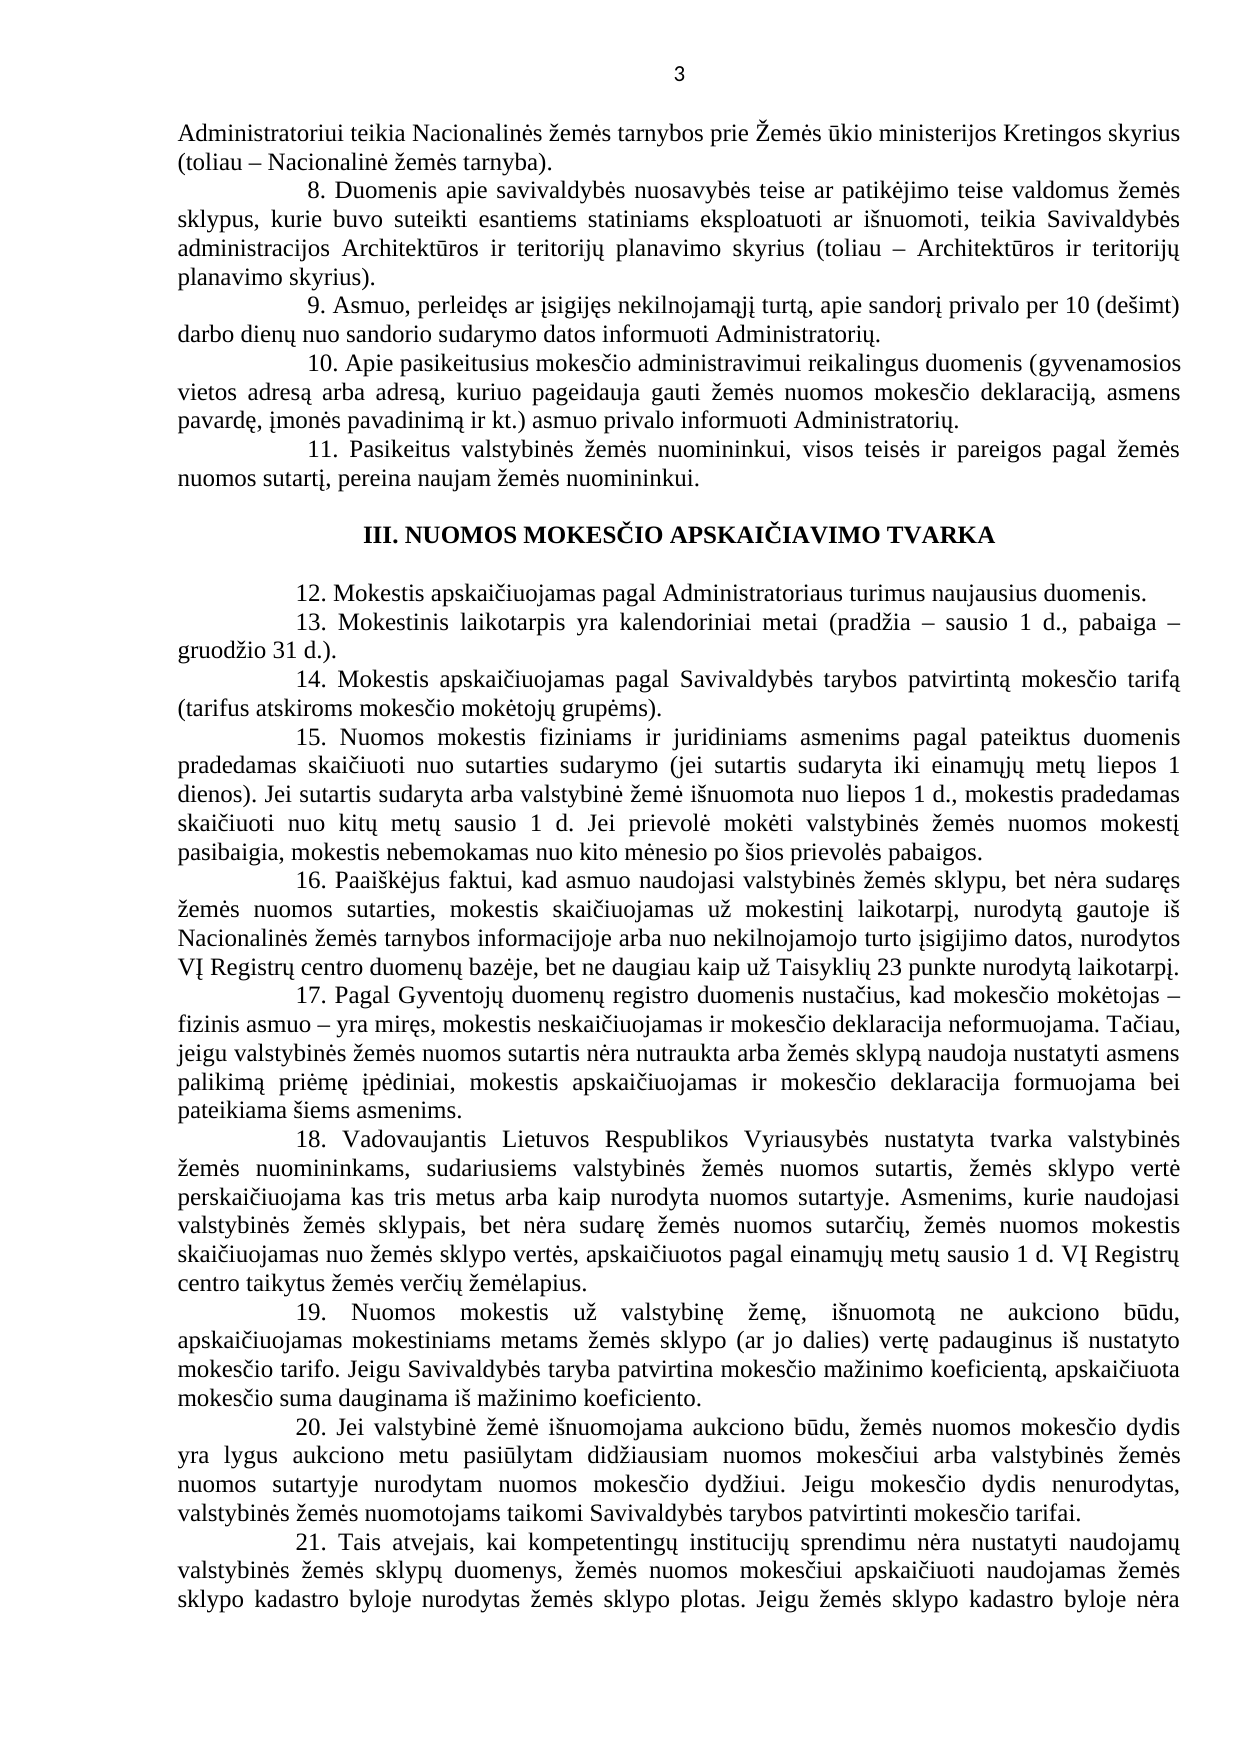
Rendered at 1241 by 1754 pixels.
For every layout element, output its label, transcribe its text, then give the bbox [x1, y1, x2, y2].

text 12. Mokestis apskaičiuojamas pagal Administratoriaus turimus naujausius duomenis. [177, 578, 1181, 607]
text 14. Mokestis apskaičiuojamas pagal Savivaldybės tarybos patvirtintą mokesčio tarifą (tarifus atskiroms mokesčio mokėtojų grupėms). [177, 664, 1181, 722]
text 9. Asmuo, perleidęs ar įsigijęs nekilnojamąjį turtą, apie sandorį privalo per 10 (dešimt) darbo dienų nuo sandorio sudarymo datos informuoti Administratorių. [177, 291, 1181, 348]
text 10. Apie pasikeitusius mokesčio administravimui reikalingus duomenis (gyvenamosios vietos adresą arba adresą, kuriuo pageidauja gauti žemės nuomos mokesčio deklaraciją, asmens pavardę, įmonės pavadinimą ir kt.) asmuo privalo informuoti Administratorių. [177, 348, 1181, 434]
text Administratoriui teikia Nacionalinės žemės tarnybos prie Žemės ūkio ministerijos Kretingos skyrius (toliau – Nacionalinė žemės tarnyba). [177, 118, 1181, 176]
text 15. Nuomos mokestis fiziniams ir juridiniams asmenims pagal pateiktus duomenis pradedamas skaičiuoti nuo sutarties sudarymo (jei sutartis sudaryta iki einamųjų metų liepos 1 dienos). Jei sutartis sudaryta arba valstybinė žemė išnuomota nuo liepos 1 d., mokestis pradedamas skaičiuoti nuo kitų metų sausio 1 d. Jei prievolė mokėti valstybinės žemės nuomos mokestį pasibaigia, mokestis nebemokamas nuo kito mėnesio po šios prievolės pabaigos. [177, 722, 1181, 866]
text 20. Jei valstybinė žemė išnuomojama aukciono būdu, žemės nuomos mokesčio dydis yra lygus aukciono metu pasiūlytam didžiausiam nuomos mokesčiui arba valstybinės žemės nuomos sutartyje nurodytam nuomos mokesčio dydžiui. Jeigu mokesčio dydis nenurodytas, valstybinės žemės nuomotojams taikomi Savivaldybės tarybos patvirtinti mokesčio tarifai. [177, 1412, 1181, 1527]
text 11. Pasikeitus valstybinės žemės nuomininkui, visos teisės ir pareigos pagal žemės nuomos sutartį, pereina naujam žemės nuomininkui. [177, 434, 1181, 492]
text 19. Nuomos mokestis už valstybinę žemę, išnuomotą ne aukciono būdu, apskaičiuojamas mokestiniams metams žemės sklypo (ar jo dalies) vertę padauginus iš nustatyto mokesčio tarifo. Jeigu Savivaldybės taryba patvirtina mokesčio mažinimo koeficientą, apskaičiuota mokesčio suma dauginama iš mažinimo koeficiento. [177, 1297, 1181, 1412]
text 16. Paaiškėjus faktui, kad asmuo naudojasi valstybinės žemės sklypu, bet nėra sudaręs žemės nuomos sutarties, mokestis skaičiuojamas už mokestinį laikotarpį, nurodytą gautoje iš Nacionalinės žemės tarnybos informacijoje arba nuo nekilnojamojo turto įsigijimo datos, nurodytos VĮ Registrų centro duomenų bazėje, bet ne daugiau kaip už Taisyklių 23 punkte nurodytą laikotarpį. [177, 866, 1181, 981]
text III. NUOMOS MOKESČIO APSKAIČIAVIMO TVARKA [177, 521, 1181, 549]
text 8. Duomenis apie savivaldybės nuosavybės teise ar patikėjimo teise valdomus žemės sklypus, kurie buvo suteikti esantiems statiniams eksploatuoti ar išnuomoti, teikia Savivaldybės administracijos Architektūros ir teritorijų planavimo skyrius (toliau – Architektūros ir teritorijų planavimo skyrius). [177, 176, 1181, 291]
text 18. Vadovaujantis Lietuvos Respublikos Vyriausybės nustatyta tvarka valstybinės žemės nuomininkams, sudariusiems valstybinės žemės nuomos sutartis, žemės sklypo vertė perskaičiuojama kas tris metus arba kaip nurodyta nuomos sutartyje. Asmenims, kurie naudojasi valstybinės žemės sklypais, bet nėra sudarę žemės nuomos sutarčių, žemės nuomos mokestis skaičiuojamas nuo žemės sklypo vertės, apskaičiuotos pagal einamųjų metų sausio 1 d. VĮ Registrų centro taikytus žemės verčių žemėlapius. [177, 1124, 1181, 1297]
text 21. Tais atvejais, kai kompetentingų institucijų sprendimu nėra nustatyti naudojamų valstybinės žemės sklypų duomenys, žemės nuomos mokesčiui apskaičiuoti naudojamas žemės sklypo kadastro byloje nurodytas žemės sklypo plotas. Jeigu žemės sklypo kadastro byloje nėra [177, 1527, 1181, 1613]
text 13. Mokestinis laikotarpis yra kalendoriniai metai (pradžia – sausio 1 d., pabaiga – gruodžio 31 d.). [177, 607, 1181, 664]
text 17. Pagal Gyventojų duomenų registro duomenis nustačius, kad mokesčio mokėtojas – fizinis asmuo – yra miręs, mokestis neskaičiuojamas ir mokesčio deklaracija neformuojama. Tačiau, jeigu valstybinės žemės nuomos sutartis nėra nutraukta arba žemės sklypą naudoja nustatyti asmens palikimą priėmę įpėdiniai, mokestis apskaičiuojamas ir mokesčio deklaracija formuojama bei pateikiama šiems asmenims. [177, 981, 1181, 1124]
